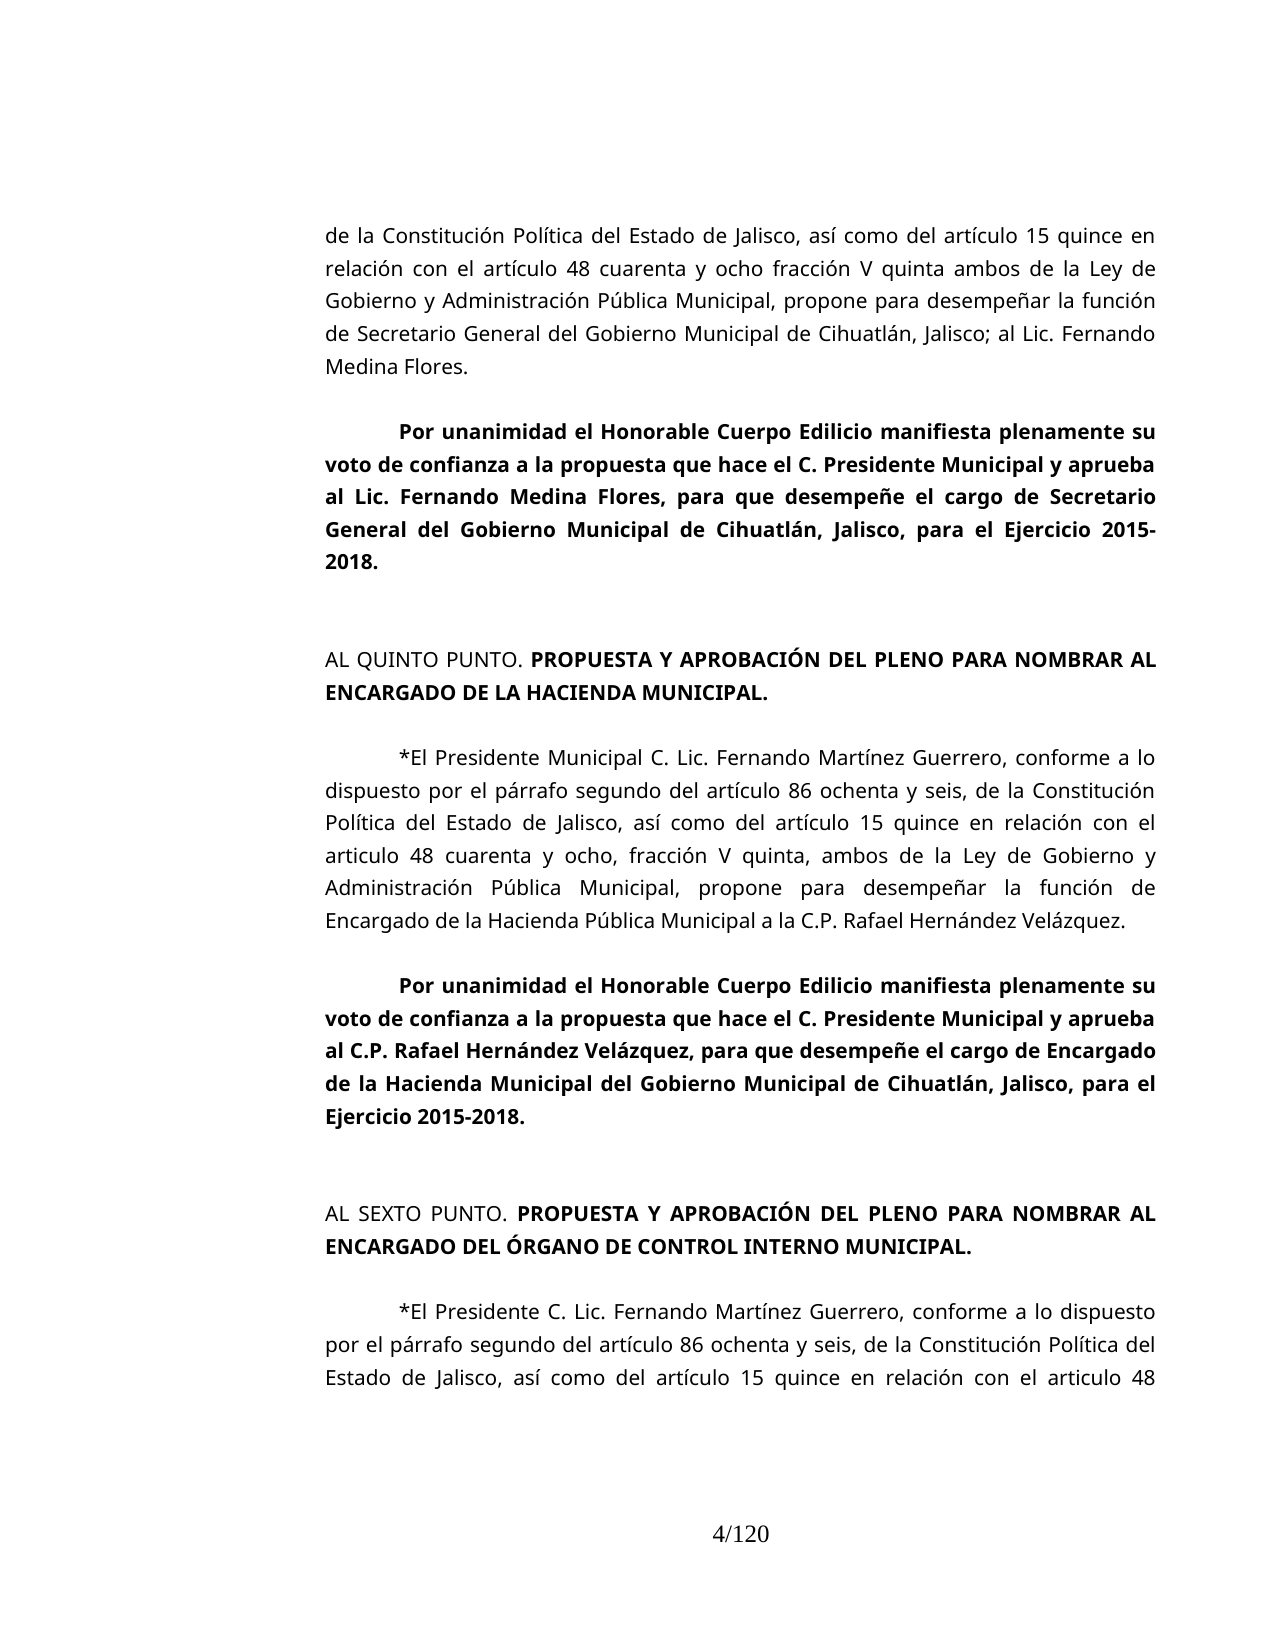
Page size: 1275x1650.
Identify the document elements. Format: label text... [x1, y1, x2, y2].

text Por unanimidad el Honorable Cuerpo Edilicio manifiesta plenamente su voto de confianza a la propuesta que hace el C. Presidente Municipal y aprueba al Lic. Fernando Medina Flores, para que desempeñe el cargo de Secretario General del Gobierno Municipal de Cihuatlán, Jalisco, para el Ejercicio 2015-2018. [325, 417, 1157, 576]
text *El Presidente C. Lic. Fernando Martínez Guerrero, conforme a lo dispuesto por el párrafo segundo del artículo 86 ochenta y seis, de la Constitución Política del Estado de Jalisco, así como del artículo 15 quince en relación con el articulo 48 [325, 1297, 1157, 1391]
text Por unanimidad el Honorable Cuerpo Edilicio manifiesta plenamente su voto de confianza a la propuesta que hace el C. Presidente Municipal y aprueba al C.P. Rafael Hernández Velázquez, para que desempeñe el cargo de Encargado de la Hacienda Municipal del Gobierno Municipal de Cihuatlán, Jalisco, para el Ejercicio 2015-2018. [325, 971, 1157, 1130]
text AL QUINTO PUNTO. PROPUESTA Y APROBACIÓN DEL PLENO PARA NOMBRAR AL ENCARGADO DE LA HACIENDA MUNICIPAL. [325, 645, 1157, 706]
text AL SEXTO PUNTO. PROPUESTA Y APROBACIÓN DEL PLENO PARA NOMBRAR AL ENCARGADO DEL ÓRGANO DE CONTROL INTERNO MUNICIPAL. [325, 1199, 1157, 1261]
text *El Presidente Municipal C. Lic. Fernando Martínez Guerrero, conforme a lo dispuesto por el párrafo segundo del artículo 86 ochenta y seis, de la Constitución Política del Estado de Jalisco, así como del artículo 15 quince en relación con el articulo 48 cuarenta y ocho, fracción V quinta, ambos de la Ley de Gobierno y Administración Pública Municipal, propone para desempeñar la función de Encargado de la Hacienda Pública Municipal a la C.P. Rafael Hernández Velázquez. [325, 743, 1157, 934]
text de la Constitución Política del Estado de Jalisco, así como del artículo 15 quince en relación con el artículo 48 cuarenta y ocho fracción V quinta ambos de la Ley de Gobierno y Administración Pública Municipal, propone para desempeñar la función de Secretario General del Gobierno Municipal de Cihuatlán, Jalisco; al Lic. Fernando Medina Flores. [325, 221, 1157, 380]
